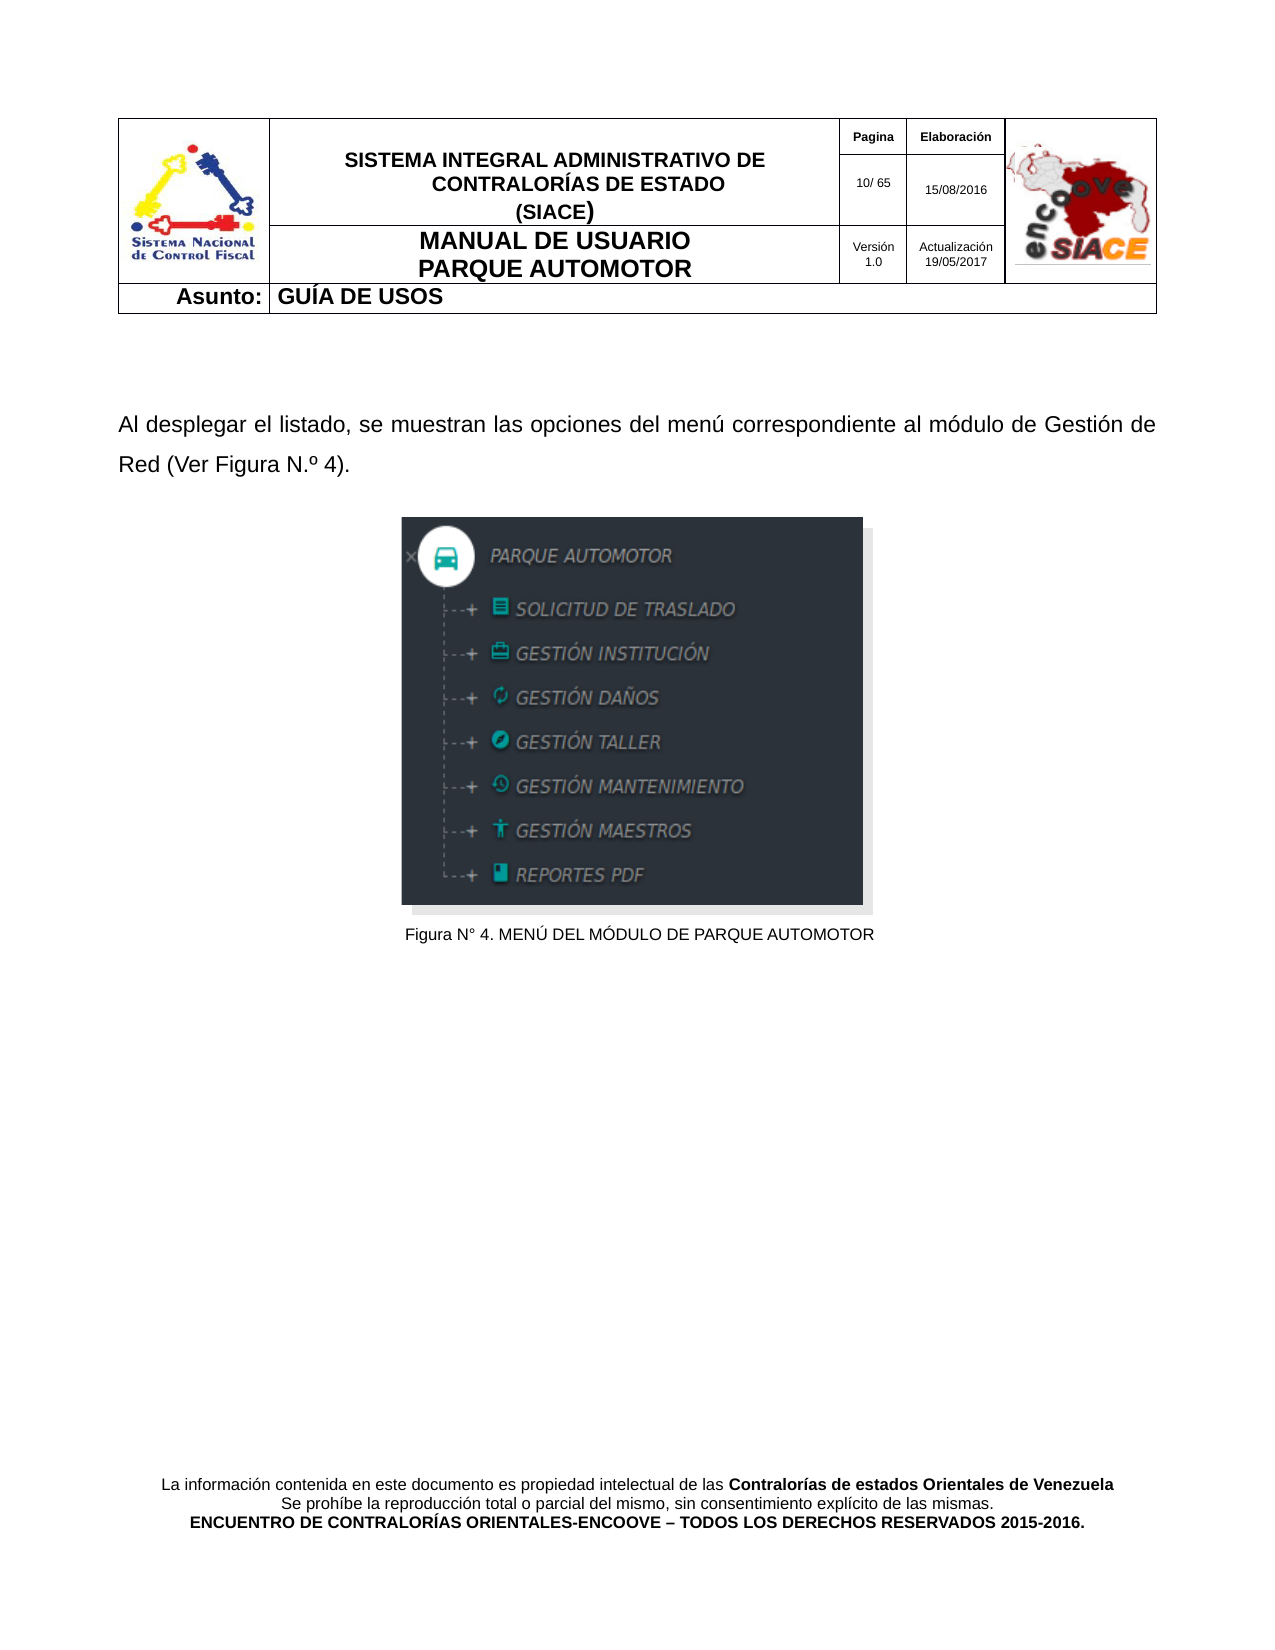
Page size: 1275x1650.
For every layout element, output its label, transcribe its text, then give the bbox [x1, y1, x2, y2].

picture [401, 517, 863, 905]
text Figura N° 4. MENÚ DEL MÓDULO DE PARQUE AUTOMOTOR [118, 925, 1157, 944]
picture [121, 140, 267, 266]
text Al desplegar el listado, se muestran las opciones del menú correspondiente al módulo de Gestión de Red (Ver Figura N.º 4). [118, 411, 1157, 477]
picture [1006, 140, 1151, 266]
